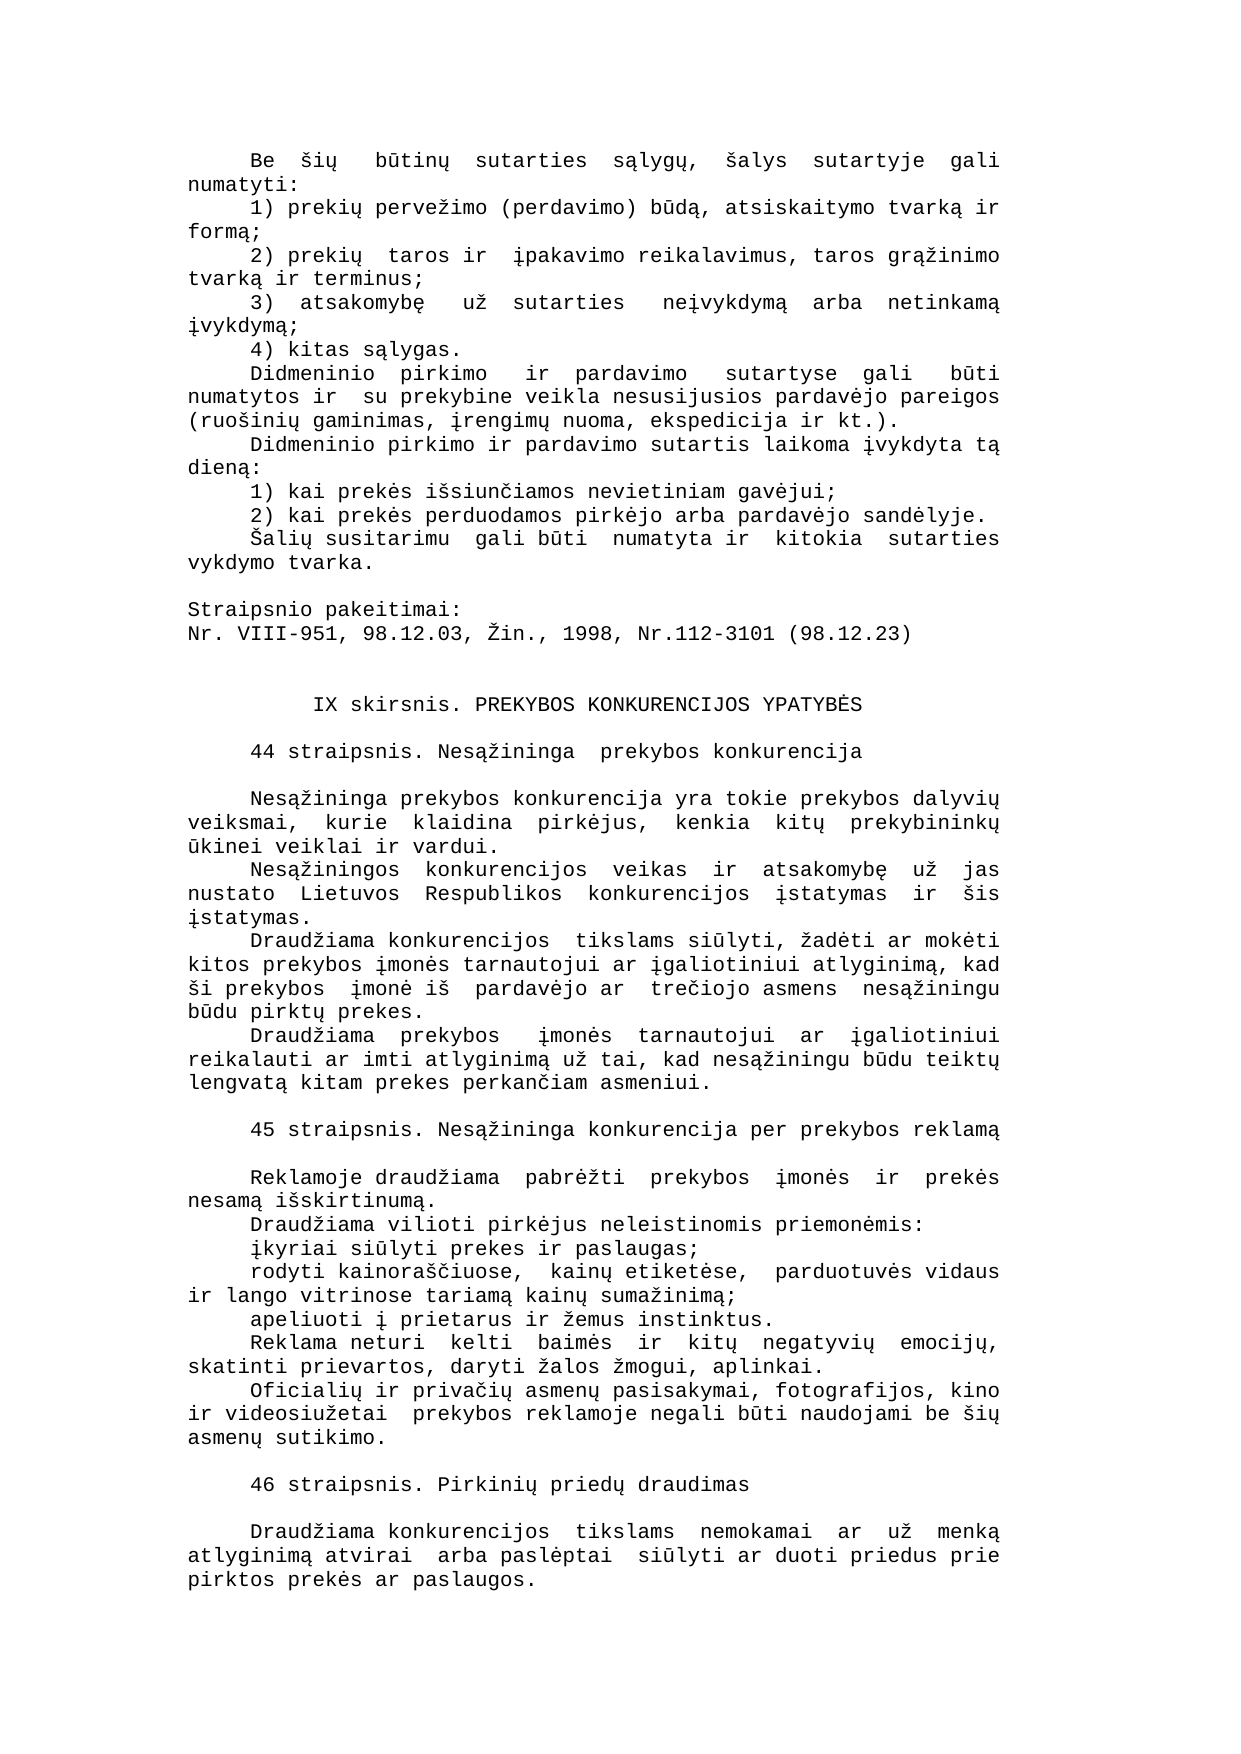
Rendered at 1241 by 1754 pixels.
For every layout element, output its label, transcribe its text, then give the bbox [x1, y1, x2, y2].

text Draudžiama vilioti pirkėjus neleistinomis priemonėmis: [187, 1214, 1053, 1238]
text vykdymo tvarka. [187, 552, 1053, 576]
text 1) prekių pervežimo (perdavimo) būdą, atsiskaitymo tvarką ir [187, 197, 1053, 221]
text nesamą išskirtinumą. [187, 1190, 1053, 1214]
text Nesąžiningos konkurencijos veikas ir atsakomybę už jas [187, 859, 1053, 883]
text būdu pirktų prekes. [187, 1001, 1053, 1025]
text Oficialių ir privačių asmenų pasisakymai, fotografijos, kino [187, 1379, 1053, 1403]
text 2) prekių taros ir įpakavimo reikalavimus, taros grąžinimo [187, 244, 1053, 268]
text apeliuoti į prietarus ir žemus instinktus. [187, 1309, 1053, 1332]
text Nr. VIII-951, 98.12.03, Žin., 1998, Nr.112-3101 (98.12.23) [187, 623, 1053, 647]
text įkyriai siūlyti prekes ir paslaugas; [187, 1238, 1053, 1261]
text ši prekybos įmonė iš pardavėjo ar trečiojo asmens nesąžiningu [187, 978, 1053, 1001]
text Draudžiama konkurencijos tikslams siūlyti, žadėti ar mokėti [187, 930, 1053, 954]
text 1) kai prekės išsiunčiamos nevietiniam gavėjui; [187, 481, 1053, 505]
text veiksmai, kurie klaidina pirkėjus, kenkia kitų prekybininkų [187, 812, 1053, 836]
text 3) atsakomybę už sutarties neįvykdymą arba netinkamą [187, 292, 1053, 316]
text Be šių būtinų sutarties sąlygų, šalys sutartyje gali [187, 150, 1053, 174]
text Nesąžininga prekybos konkurencija yra tokie prekybos dalyvių [187, 788, 1053, 812]
text 2) kai prekės perduodamos pirkėjo arba pardavėjo sandėlyje. [187, 505, 1053, 528]
text tvarką ir terminus; [187, 268, 1053, 292]
text 46 straipsnis. Pirkinių priedų draudimas [187, 1474, 1053, 1498]
text 4) kitas sąlygas. [187, 339, 1053, 363]
text Draudžiama konkurencijos tikslams nemokamai ar už menką [187, 1521, 1053, 1545]
text įvykdymą; [187, 316, 1053, 339]
text įstatymas. [187, 907, 1053, 930]
text formą; [187, 221, 1053, 244]
text reikalauti ar imti atlyginimą už tai, kad nesąžiningu būdu teiktų [187, 1048, 1053, 1072]
text (ruošinių gaminimas, įrengimų nuoma, ekspedicija ir kt.). [187, 410, 1053, 434]
text Straipsnio pakeitimai: [187, 599, 1053, 623]
text kitos prekybos įmonės tarnautojui ar įgaliotiniui atlyginimą, kad [187, 954, 1053, 978]
text rodyti kainoraščiuose, kainų etiketėse, parduotuvės vidaus [187, 1261, 1053, 1285]
text skatinti prievartos, daryti žalos žmogui, aplinkai. [187, 1356, 1053, 1379]
text ir videosiužetai prekybos reklamoje negali būti naudojami be šių [187, 1403, 1053, 1427]
text nustato Lietuvos Respublikos konkurencijos įstatymas ir šis [187, 883, 1053, 907]
text numatyti: [187, 174, 1053, 197]
text dieną: [187, 457, 1053, 481]
text numatytos ir su prekybine veikla nesusijusios pardavėjo pareigos [187, 386, 1053, 410]
text ir lango vitrinose tariamą kainų sumažinimą; [187, 1285, 1053, 1309]
text Šalių susitarimu gali būti numatyta ir kitokia sutarties [187, 528, 1053, 552]
text IX skirsnis. PREKYBOS KONKURENCIJOS YPATYBĖS [187, 694, 1053, 717]
text Didmeninio pirkimo ir pardavimo sutartyse gali būti [187, 363, 1053, 386]
text asmenų sutikimo. [187, 1427, 1053, 1451]
text Didmeninio pirkimo ir pardavimo sutartis laikoma įvykdyta tą [187, 434, 1053, 457]
text 45 straipsnis. Nesąžininga konkurencija per prekybos reklamą [187, 1119, 1053, 1143]
text atlyginimą atvirai arba paslėptai siūlyti ar duoti priedus prie [187, 1545, 1053, 1569]
text pirktos prekės ar paslaugos. [187, 1569, 1053, 1592]
text 44 straipsnis. Nesąžininga prekybos konkurencija [187, 741, 1053, 765]
text Reklama neturi kelti baimės ir kitų negatyvių emocijų, [187, 1332, 1053, 1356]
text Draudžiama prekybos įmonės tarnautojui ar įgaliotiniui [187, 1025, 1053, 1048]
text Reklamoje draudžiama pabrėžti prekybos įmonės ir prekės [187, 1167, 1053, 1190]
text ūkinei veiklai ir vardui. [187, 836, 1053, 859]
text lengvatą kitam prekes perkančiam asmeniui. [187, 1072, 1053, 1096]
